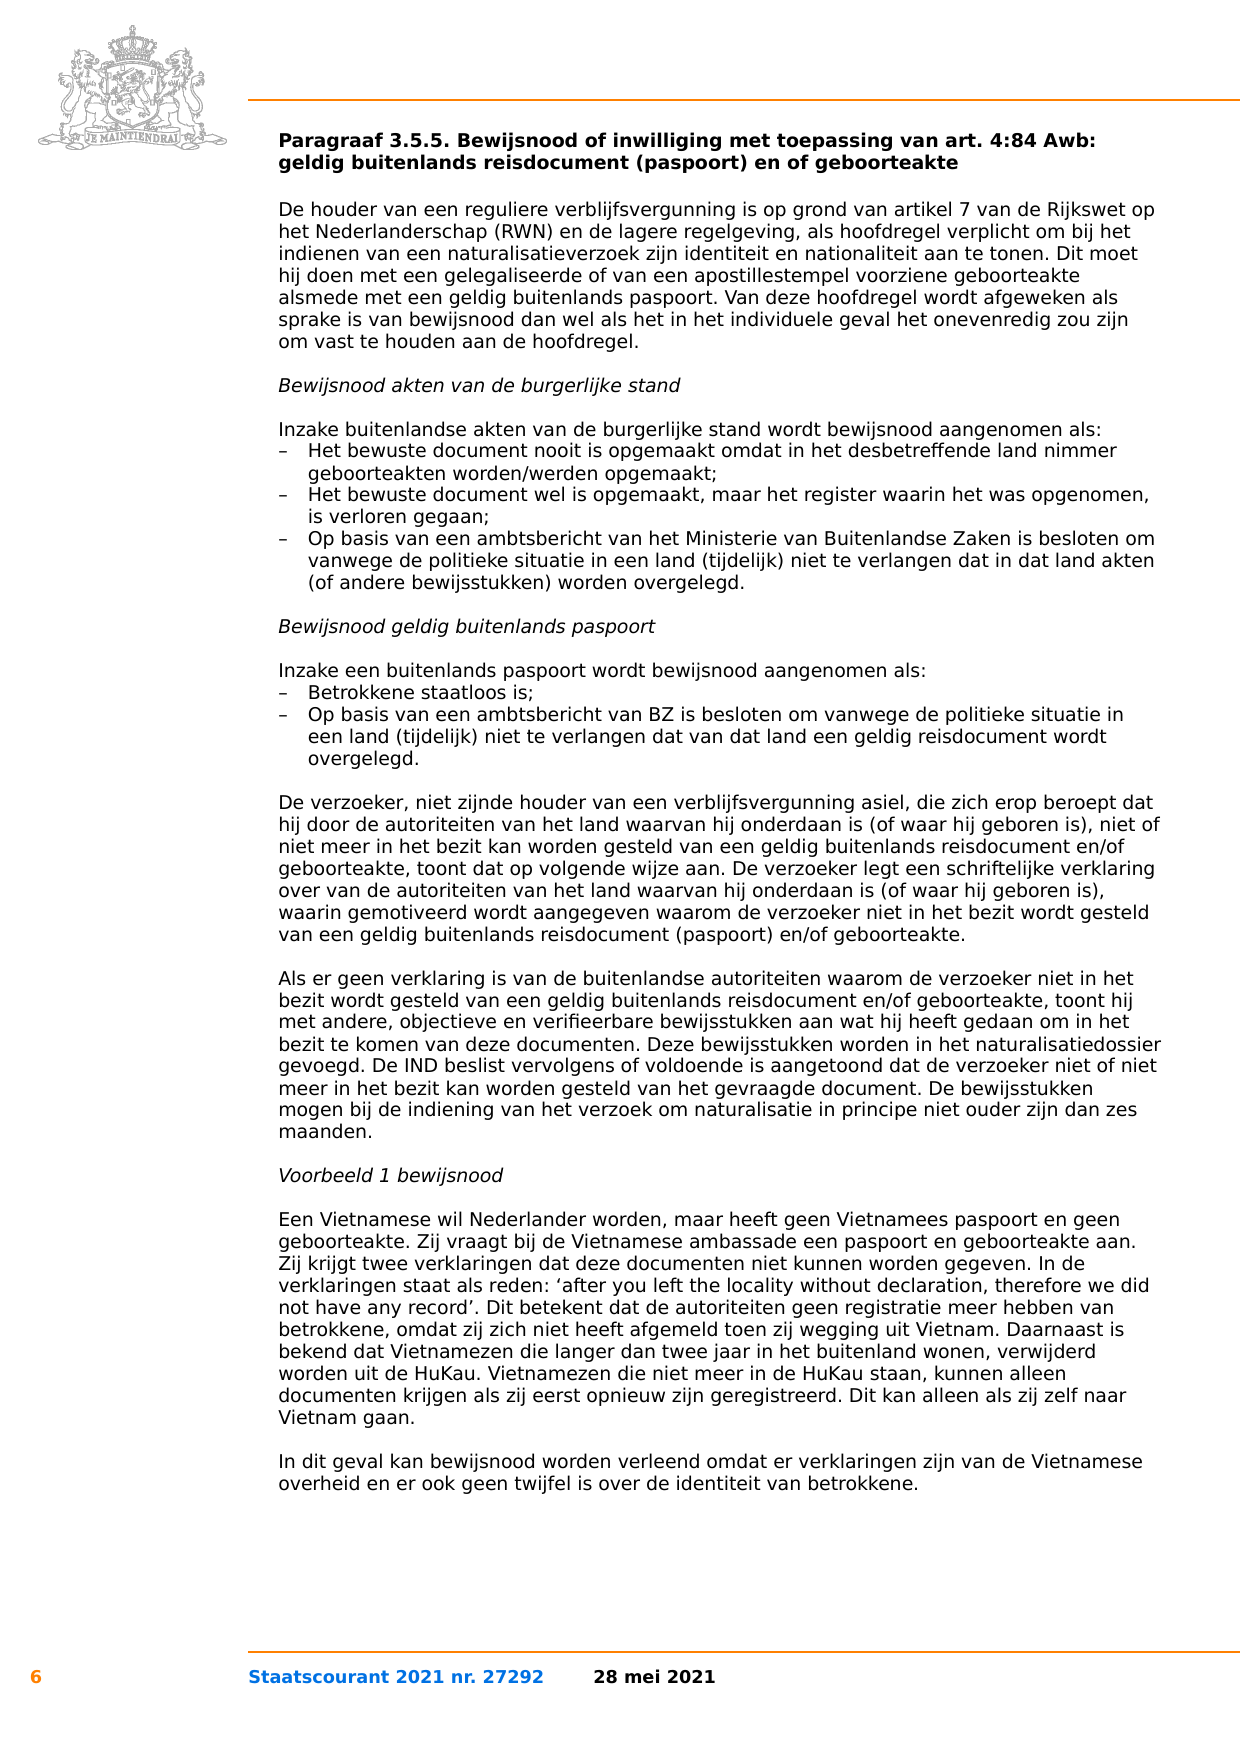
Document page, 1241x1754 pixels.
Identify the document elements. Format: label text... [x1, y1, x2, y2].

text – Betrokkene staatloos is; [278, 682, 1163, 704]
subtitle Bewijsnood geldig buitenlands paspoort [278, 616, 1163, 638]
picture [38, 25, 227, 150]
text De verzoeker, niet zijnde houder van een verblijfsvergunning asiel, die zich erop beroept dat hij door de autoriteiten van het land waarvan hij onderdaan is (of waar hij geboren is), niet of niet meer in het bezit kan worden gesteld van een geldig buitenlands reisdocument en/of geboorteakte, toont dat op volgende wijze aan. De verzoeker legt een schriftelijke verklaring over van de autoriteiten van het land waarvan hij onderdaan is (of waar hij geboren is), waarin gemotiveerd wordt aangegeven waarom de verzoeker niet in het bezit wordt gesteld van een geldig buitenlands reisdocument (paspoort) en/of geboorteakte. [278, 792, 1163, 946]
text Een Vietnamese wil Nederlander worden, maar heeft geen Vietnamees paspoort en geen geboorteakte. Zij vraagt bij de Vietnamese ambassade een paspoort en geboorteakte aan. Zij krijgt twee verklaringen dat deze documenten niet kunnen worden gegeven. In de verklaringen staat als reden: ‘after you left the locality without declaration, therefore we did not have any record’. Dit betekent dat de autoriteiten geen registratie meer hebben van betrokkene, omdat zij zich niet heeft afgemeld toen zij wegging uit Vietnam. Daarnaast is bekend dat Vietnamezen die langer dan twee jaar in het buitenland wonen, verwijderd worden uit de HuKau. Vietnamezen die niet meer in de HuKau staan, kunnen alleen documenten krijgen als zij eerst opnieuw zijn geregistreerd. Dit kan alleen als zij zelf naar Vietnam gaan. [278, 1209, 1163, 1429]
subtitle Paragraaf 3.5.5. Bewijsnood of inwilliging met toepassing van art. 4:84 Awb: geldig buitenlands reisdocument (paspoort) en of geboorteakte [278, 130, 1163, 174]
subtitle Voorbeeld 1 bewijsnood [278, 1165, 1163, 1187]
text – Op basis van een ambtsbericht van BZ is besloten om vanwege de politieke situatie in een land (tijdelijk) niet te verlangen dat van dat land een geldig reisdocument wordt overgelegd. [278, 704, 1163, 770]
text Inzake buitenlandse akten van de burgerlijke stand wordt bewijsnood aangenomen als: [278, 418, 1163, 440]
text – Op basis van een ambtsbericht van het Ministerie van Buitenlandse Zaken is besloten om vanwege de politieke situatie in een land (tijdelijk) niet te verlangen dat in dat land akten (of andere bewijsstukken) worden overgelegd. [278, 528, 1163, 594]
text Inzake een buitenlands paspoort wordt bewijsnood aangenomen als: [278, 660, 1163, 682]
subtitle Bewijsnood akten van de burgerlijke stand [278, 374, 1163, 397]
text – Het bewuste document wel is opgemaakt, maar het register waarin het was opgenomen, is verloren gegaan; [278, 484, 1163, 528]
text In dit geval kan bewijsnood worden verleend omdat er verklaringen zijn van de Vietnamese overheid en er ook geen twijfel is over de identiteit van betrokkene. [278, 1451, 1163, 1495]
text Als er geen verklaring is van de buitenlandse autoriteiten waarom de verzoeker niet in het bezit wordt gesteld van een geldig buitenlands reisdocument en/of geboorteakte, toont hij met andere, objectieve en verifieerbare bewijsstukken aan wat hij heeft gedaan om in het bezit te komen van deze documenten. Deze bewijsstukken worden in het naturalisatiedossier gevoegd. De IND beslist vervolgens of voldoende is aangetoond dat de verzoeker niet of niet meer in het bezit kan worden gesteld van het gevraagde document. De bewijsstukken mogen bij de indiening van het verzoek om naturalisatie in principe niet ouder zijn dan zes maanden. [278, 967, 1163, 1143]
text – Het bewuste document nooit is opgemaakt omdat in het desbetreffende land nimmer geboorteakten worden/werden opgemaakt; [278, 440, 1163, 484]
text De houder van een reguliere verblijfsvergunning is op grond van artikel 7 van de Rijkswet op het Nederlanderschap (RWN) en de lagere regelgeving, als hoofdregel verplicht om bij het indienen van een naturalisatieverzoek zijn identiteit en nationaliteit aan te tonen. Dit moet hij doen met een gelegaliseerde of van een apostillestempel voorziene geboorteakte alsmede met een geldig buitenlands paspoort. Van deze hoofdregel wordt afgeweken als sprake is van bewijsnood dan wel als het in het individuele geval het onevenredig zou zijn om vast te houden aan de hoofdregel. [278, 199, 1163, 353]
